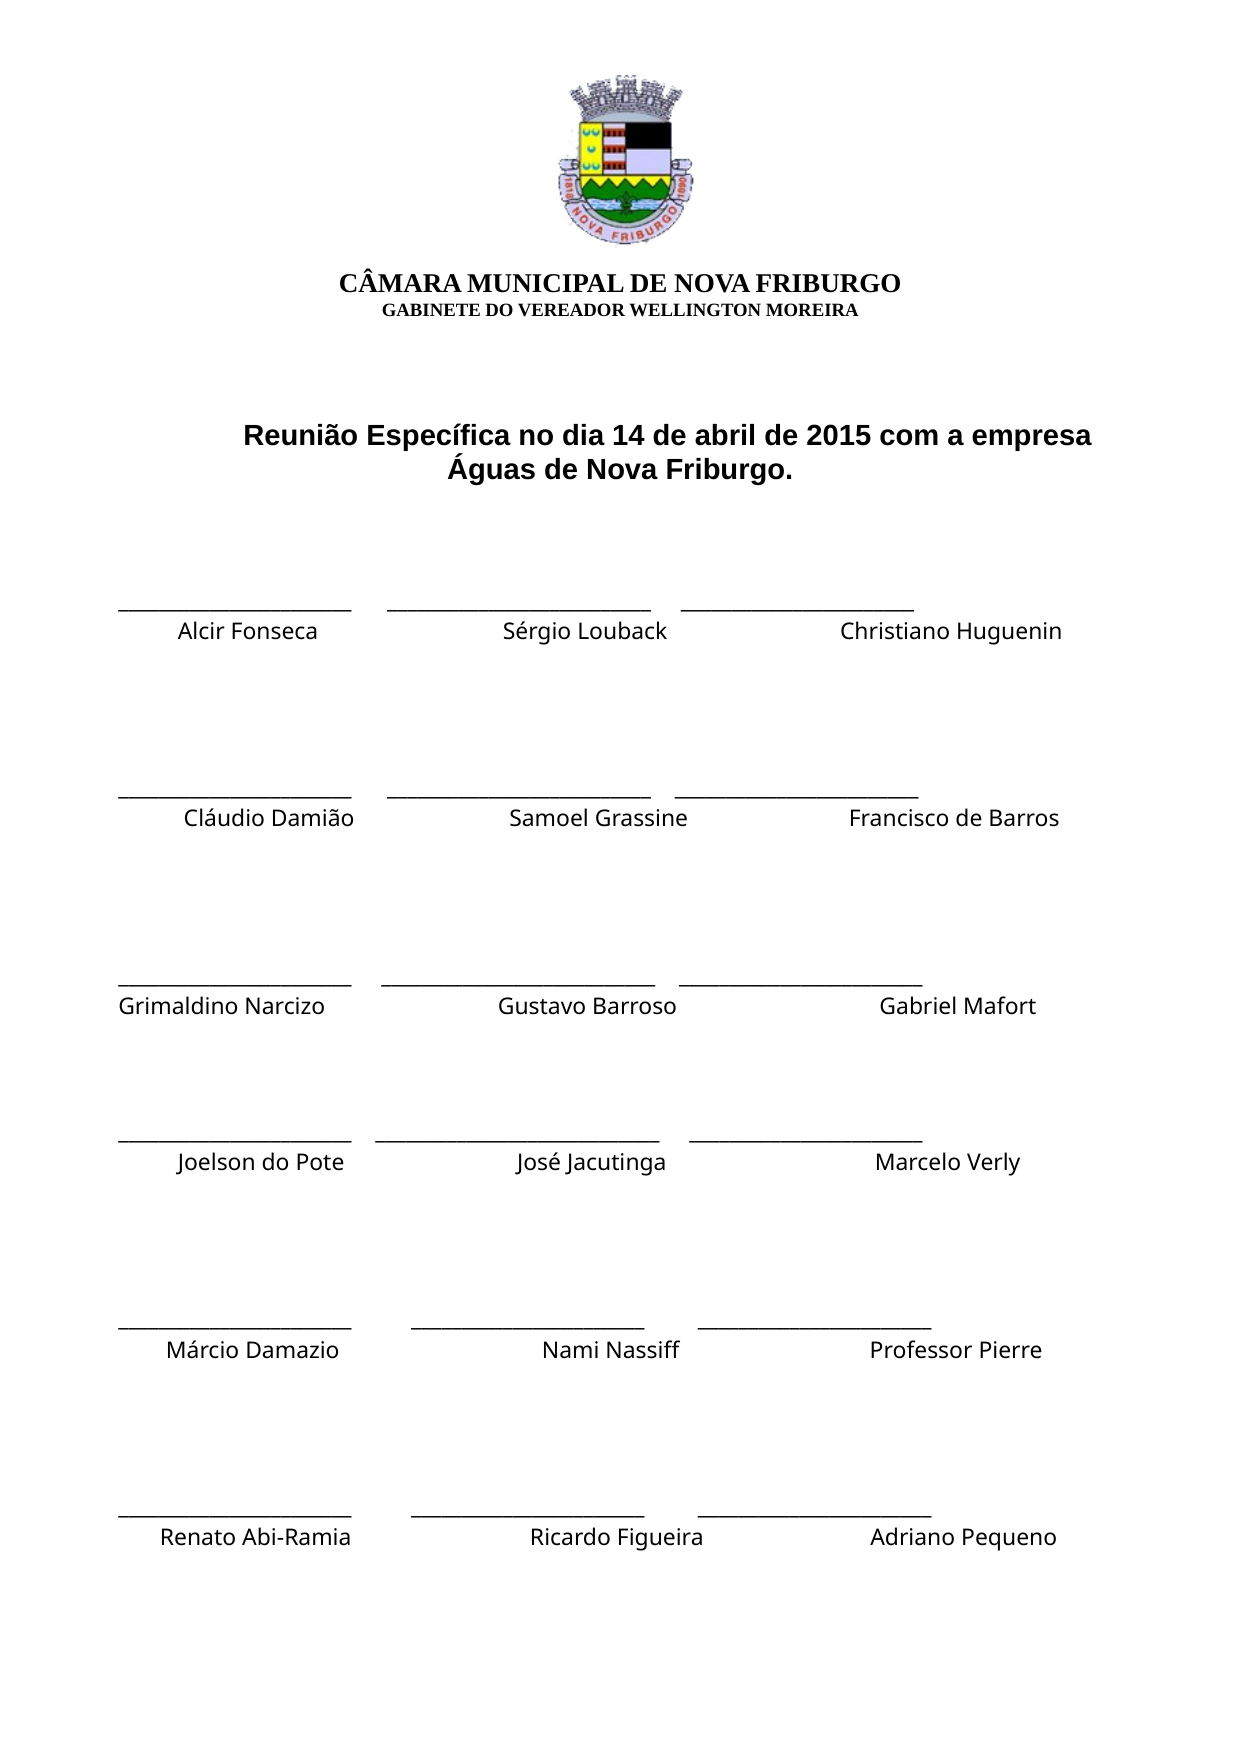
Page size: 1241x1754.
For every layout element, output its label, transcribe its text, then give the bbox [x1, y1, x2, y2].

text _______________________ ___________________________ ________________________ Grimaldino Narcizo Gustavo Barroso Gabriel Mafort [118, 958, 1122, 1021]
text _______________________ _______________________ _______________________ [118, 1490, 1122, 1521]
text _______________________ __________________________ ________________________ [118, 771, 1122, 802]
text Alcir Fonseca Sérgio Louback Christiano Huguenin [118, 615, 1122, 646]
text Renato Abi-Ramia Ricardo Figueira Adriano Pequeno [118, 1521, 1122, 1552]
picture [537, 59, 703, 259]
text GABINETE DO VEREADOR WELLINGTON MOREIRA [118, 298, 1122, 320]
text _______________________ __________________________ _______________________ [118, 583, 1122, 615]
text Joelson do Pote José Jacutinga Marcelo Verly [118, 1146, 1122, 1177]
text CÂMARA MUNICIPAL DE NOVA FRIBURGO [118, 267, 1122, 298]
text _______________________ _______________________ _______________________ [118, 1302, 1122, 1333]
text _______________________ ____________________________ _______________________ [118, 1115, 1122, 1146]
text Márcio Damazio Nami Nassiff Professor Pierre [118, 1333, 1122, 1365]
text Reunião Específica no dia 14 de abril de 2015 com a empresa Águas de Nova Friburgo. [118, 418, 1122, 485]
text Cláudio Damião Samoel Grassine Francisco de Barros [118, 802, 1122, 833]
